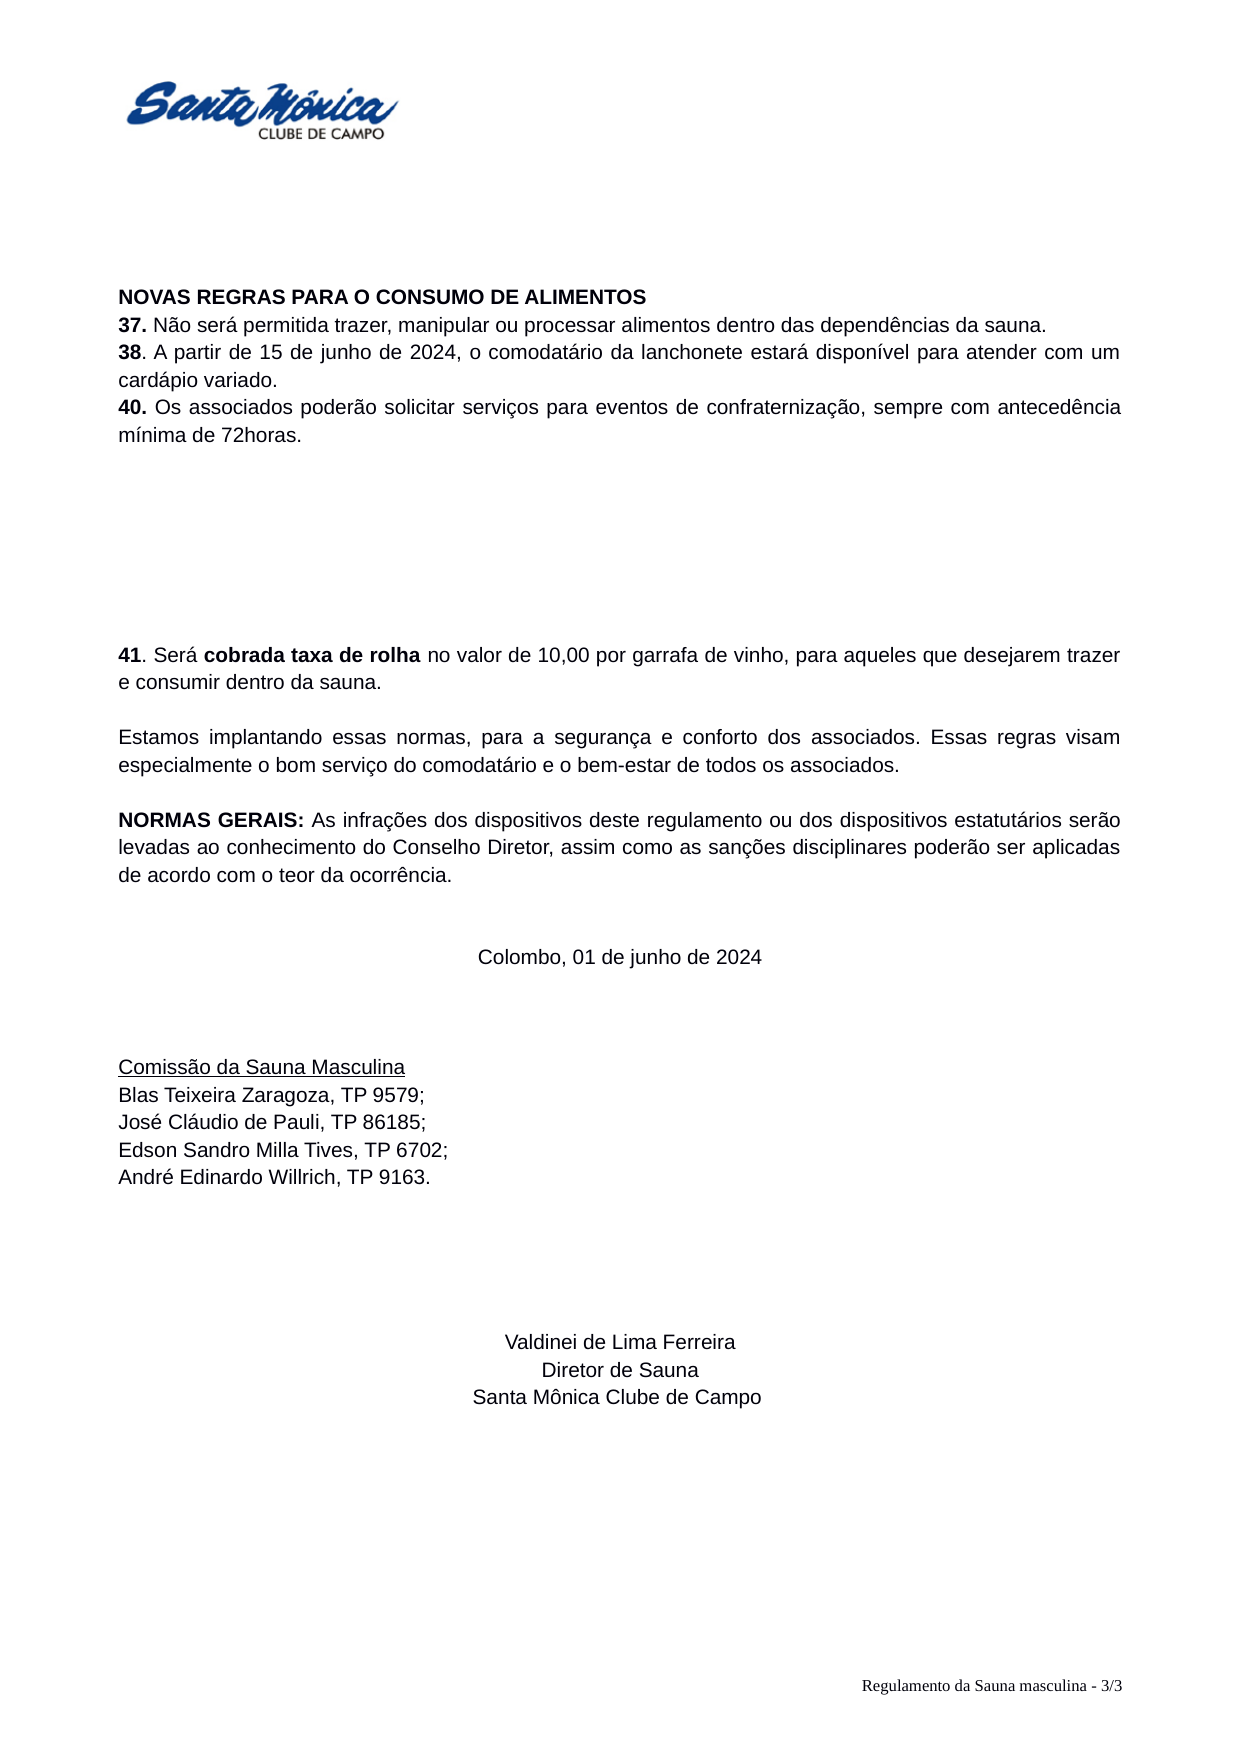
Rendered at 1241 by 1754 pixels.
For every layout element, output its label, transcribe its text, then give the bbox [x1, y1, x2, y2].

text José Cláudio de Pauli, TP 86185; [118, 1110, 1122, 1134]
text NORMAS GERAIS: As infrações dos dispositivos deste regulamento ou dos dispositivos estatutários serão levadas ao conhecimento do Conselho Diretor, assim como as sanções disciplinares poderão ser aplicadas de acordo com o teor da ocorrência. [118, 808, 1122, 887]
text Estamos implantando essas normas, para a segurança e conforto dos associados. Essas regras visam especialmente o bom serviço do comodatário e o bem-estar de todos os associados. [118, 725, 1122, 777]
text Edson Sandro Milla Tives, TP 6702; [118, 1138, 1122, 1162]
text André Edinardo Willrich, TP 9163. [118, 1165, 1122, 1189]
text 41. Será cobrada taxa de rolha no valor de 10,00 por garrafa de vinho, para aqueles que desejarem trazer e consumir dentro da sauna. [118, 643, 1122, 694]
text 40. Os associados poderão solicitar serviços para eventos de confraternização, sempre com antecedência mínima de 72horas. [118, 395, 1122, 447]
list Valdinei de Lima Ferreira [118, 1330, 1122, 1354]
text Blas Teixeira Zaragoza, TP 9579; [118, 1083, 1122, 1107]
text 38. A partir de 15 de junho de 2024, o comodatário da lanchonete estará disponível para atender com um cardápio variado. [118, 340, 1122, 392]
subtitle Diretor de Sauna [118, 1358, 1122, 1382]
picture [124, 79, 402, 141]
text Comissão da Sauna Masculina [118, 1055, 1122, 1079]
text NOVAS REGRAS PARA O CONSUMO DE ALIMENTOS [118, 285, 1122, 309]
text Santa Mônica Clube de Campo [118, 1385, 1122, 1409]
text 37. Não será permitida trazer, manipular ou processar alimentos dentro das dependências da sauna. [118, 313, 1122, 337]
text Colombo, 01 de junho de 2024 [118, 945, 1122, 969]
